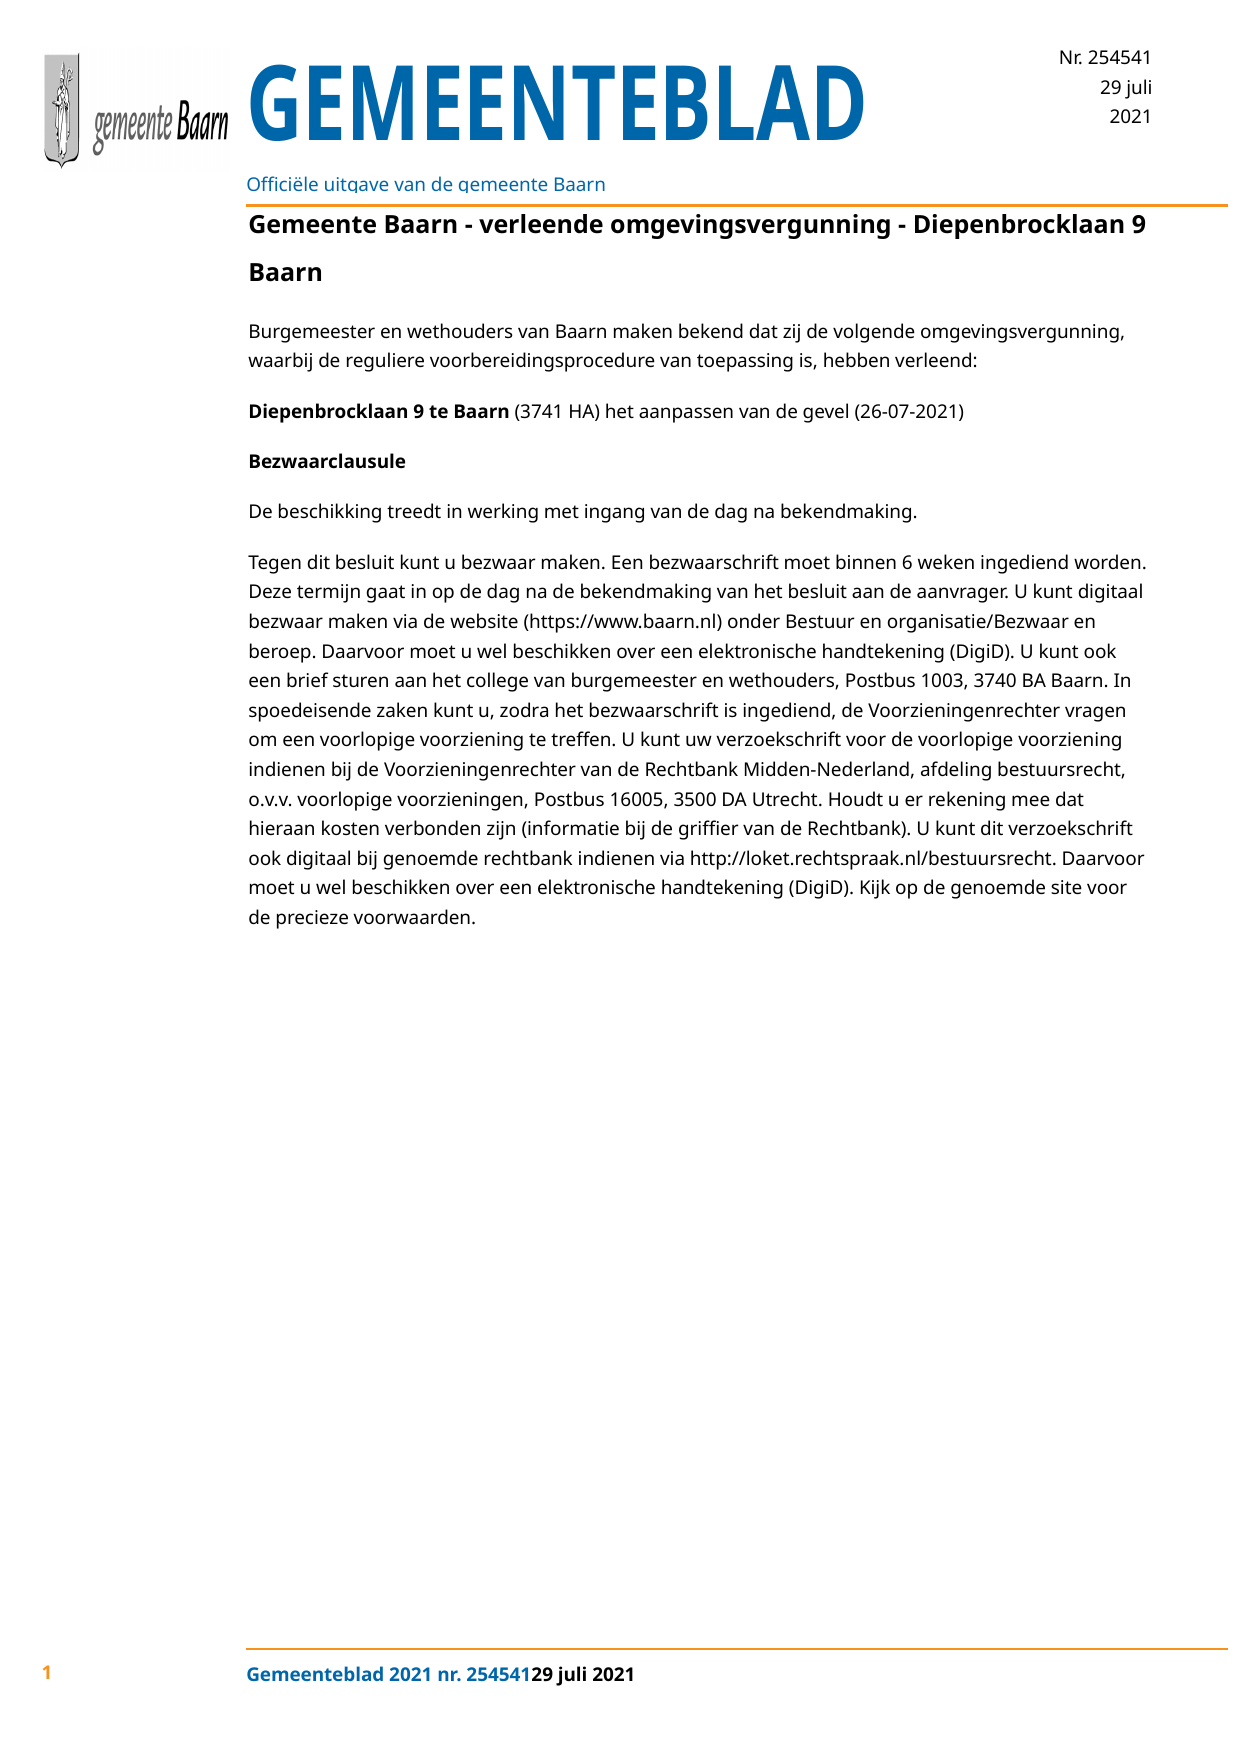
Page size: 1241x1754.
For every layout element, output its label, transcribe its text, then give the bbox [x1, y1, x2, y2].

text Burgemeester en wethouders van Baarn maken bekend dat zij de volgende omgevingsvergunning, waarbij de reguliere voorbereidingsprocedure van toepassing is, hebben verleend: [248, 318, 1152, 373]
picture [41, 47, 231, 172]
text Bezwaarclausule [248, 448, 1152, 474]
text Tegen dit besluit kunt u bezwaar maken. Een bezwaarschrift moet binnen 6 weken ingediend worden. Deze termijn gaat in op de dag na de bekendmaking van het besluit aan de aanvrager. U kunt digitaal bezwaar maken via de website (https://www.baarn.nl) onder Bestuur en organisatie/Bezwaar en beroep. Daarvoor moet u wel beschikken over een elektronische handtekening (DigiD). U kunt ook een brief sturen aan het college van burgemeester en wethouders, Postbus 1003, 3740 BA Baarn. In spoedeisende zaken kunt u, zodra het bezwaarschrift is ingediend, de Voorzieningenrechter vragen om een voorlopige voorziening te treffen. U kunt uw verzoekschrift voor de voorlopige voorziening indienen bij de Voorzieningenrechter van de Rechtbank Midden-Nederland, afdeling bestuursrecht, o.v.v. voorlopige voorzieningen, Postbus 16005, 3500 DA Utrecht. Houdt u er rekening mee dat hieraan kosten verbonden zijn (informatie bij de griffier van de Rechtbank). U kunt dit verzoekschrift ook digitaal bij genoemde rechtbank indienen via http://loket.rechtspraak.nl/bestuursrecht. Daarvoor moet u wel beschikken over een elektronische handtekening (DigiD). Kijk op de genoemde site voor de precieze voorwaarden. [248, 549, 1152, 930]
text Diepenbrocklaan 9 te Baarn (3741 HA) het aanpassen van de gevel (26-07-2021) [248, 398, 1152, 424]
text Gemeente Baarn - verleende omgevingsvergunning - Diepenbrocklaan 9 Baarn [248, 207, 1152, 288]
text De beschikking treedt in werking met ingang van de dag na bekendmaking. [248, 499, 1152, 524]
